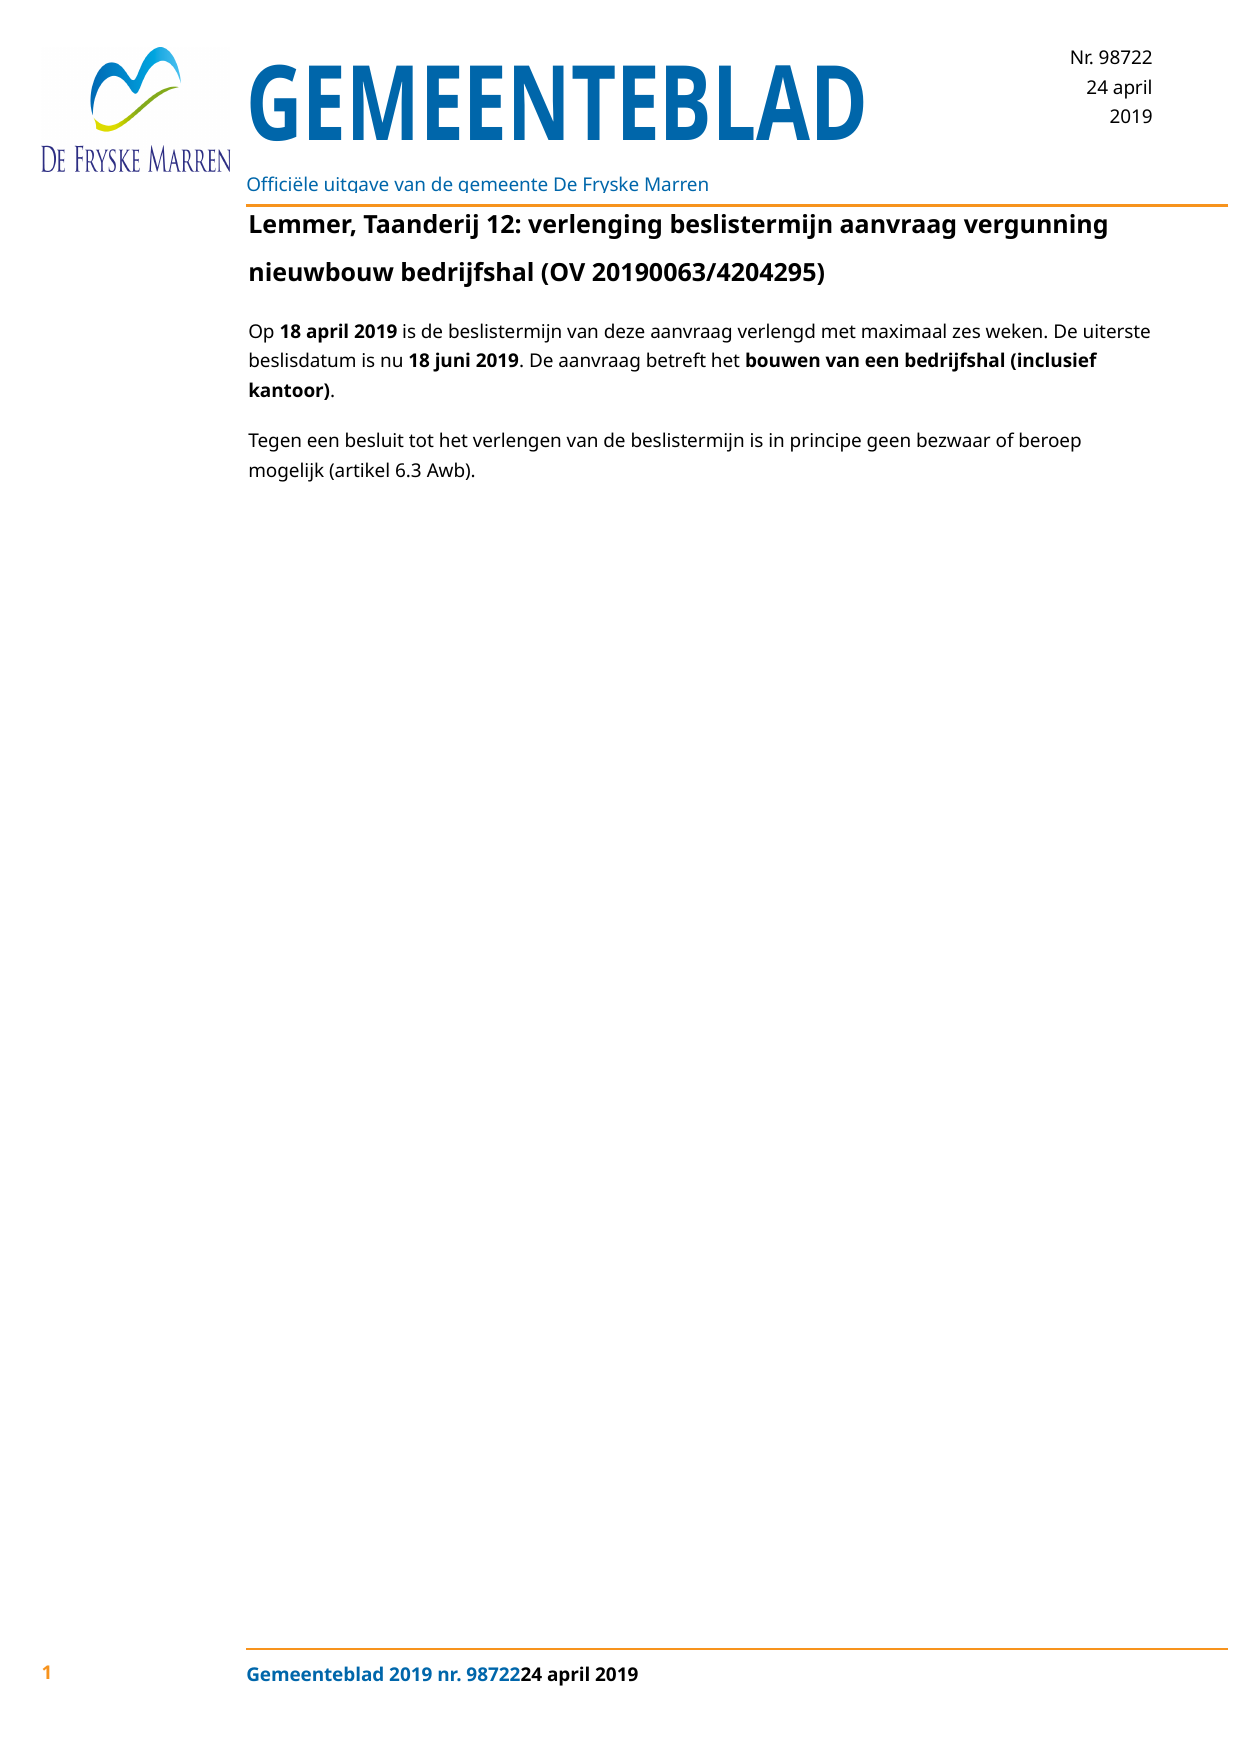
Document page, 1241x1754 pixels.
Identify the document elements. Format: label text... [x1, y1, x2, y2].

text Tegen een besluit tot het verlengen van de beslistermijn is in principe geen bezwaar of beroep mogelijk (artikel 6.3 Awb). [248, 427, 1152, 483]
text Op 18 april 2019 is de beslistermijn van deze aanvraag verlengd met maximaal zes weken. De uiterste beslisdatum is nu 18 juni 2019. De aanvraag betreft het bouwen van een bedrijfshal (inclusief kantoor). [248, 318, 1152, 403]
picture [41, 47, 231, 172]
text Lemmer, Taanderij 12: verlenging beslistermijn aanvraag vergunning nieuwbouw bedrijfshal (OV 20190063/4204295) [248, 207, 1152, 288]
